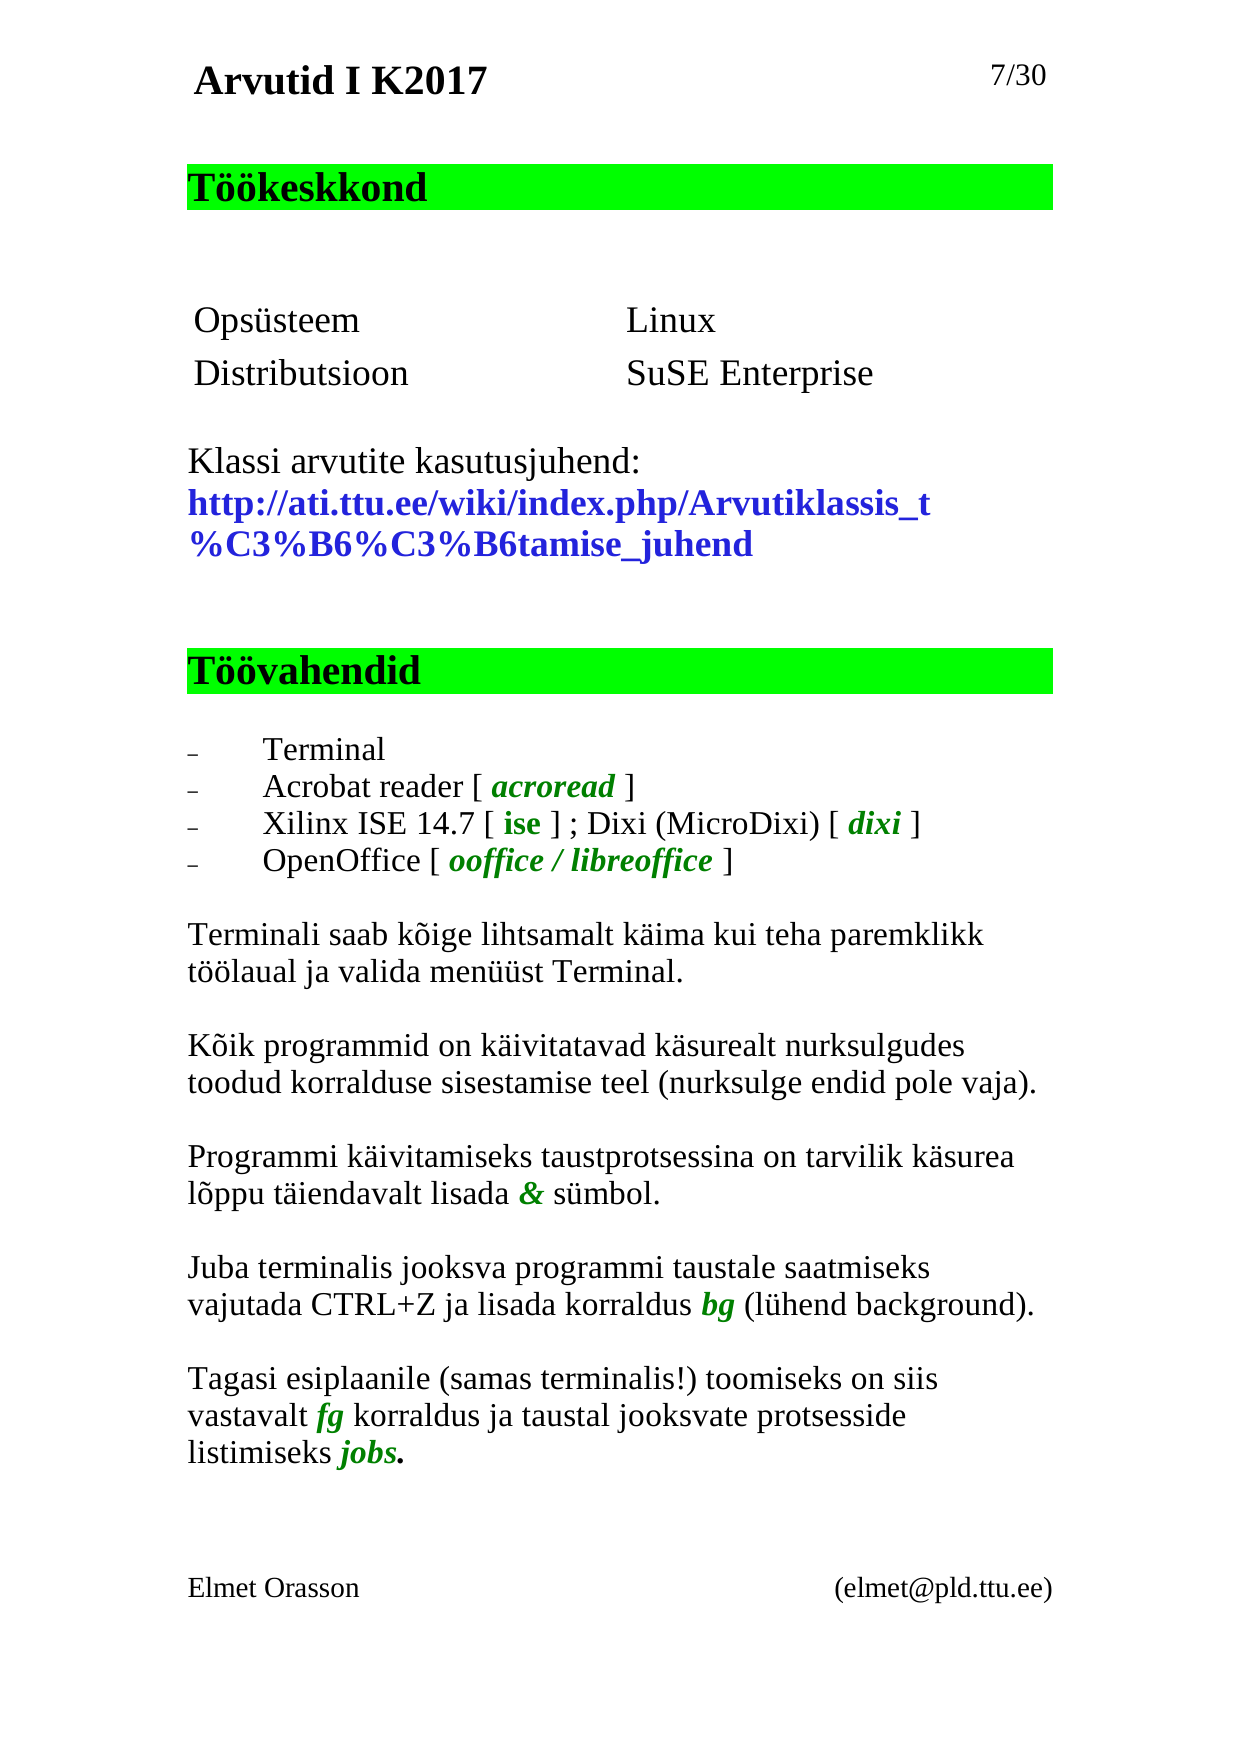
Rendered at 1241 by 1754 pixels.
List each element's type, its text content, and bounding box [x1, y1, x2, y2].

table_cell SuSE Enterprise [620, 346, 1053, 399]
text Töövahendid [187, 648, 1053, 694]
table_header Opsüsteem [188, 293, 620, 346]
table_header Linux [620, 293, 1053, 346]
list OpenOffice [ ooffice / libreoffice ] [187, 842, 1053, 878]
text Kõik programmid on käivitatavad käsurealt nurksulgudes toodud korralduse sisestamise teel (nurksulge endid pole vaja). [187, 1026, 1053, 1100]
text Juba terminalis jooksva programmi taustale saatmiseks vajutada CTRL+Z ja lisada korraldus bg (lühend background). [187, 1248, 1053, 1322]
text Klassi arvutite kasutusjuhend: [187, 440, 1053, 482]
text Programmi käivitamiseks taustprotsessina on tarvilik käsurea lõppu täiendavalt lisada & sümbol. [187, 1137, 1053, 1211]
list Terminal [187, 731, 1053, 768]
list Xilinx ISE 14.7 [ ise ] ; Dixi (MicroDixi) [ dixi ] [187, 804, 1053, 842]
text Terminali saab kõige lihtsamalt käima kui teha paremklikk töölaual ja valida menüüst Terminal. [187, 916, 1053, 989]
text Töökeskkond [187, 164, 1053, 210]
list Acrobat reader [ acroread ] [187, 768, 1053, 804]
text http://ati.ttu.ee/wiki/index.php/Arvutiklassis_t%C3%B6%C3%B6tamise_juhend [187, 482, 1053, 565]
text Tagasi esiplaanile (samas terminalis!) toomiseks on siis vastavalt fg korraldus ja taustal jooksvate protsesside listimiseks jobs. [187, 1359, 1053, 1507]
table_cell Distributsioon [188, 346, 620, 399]
